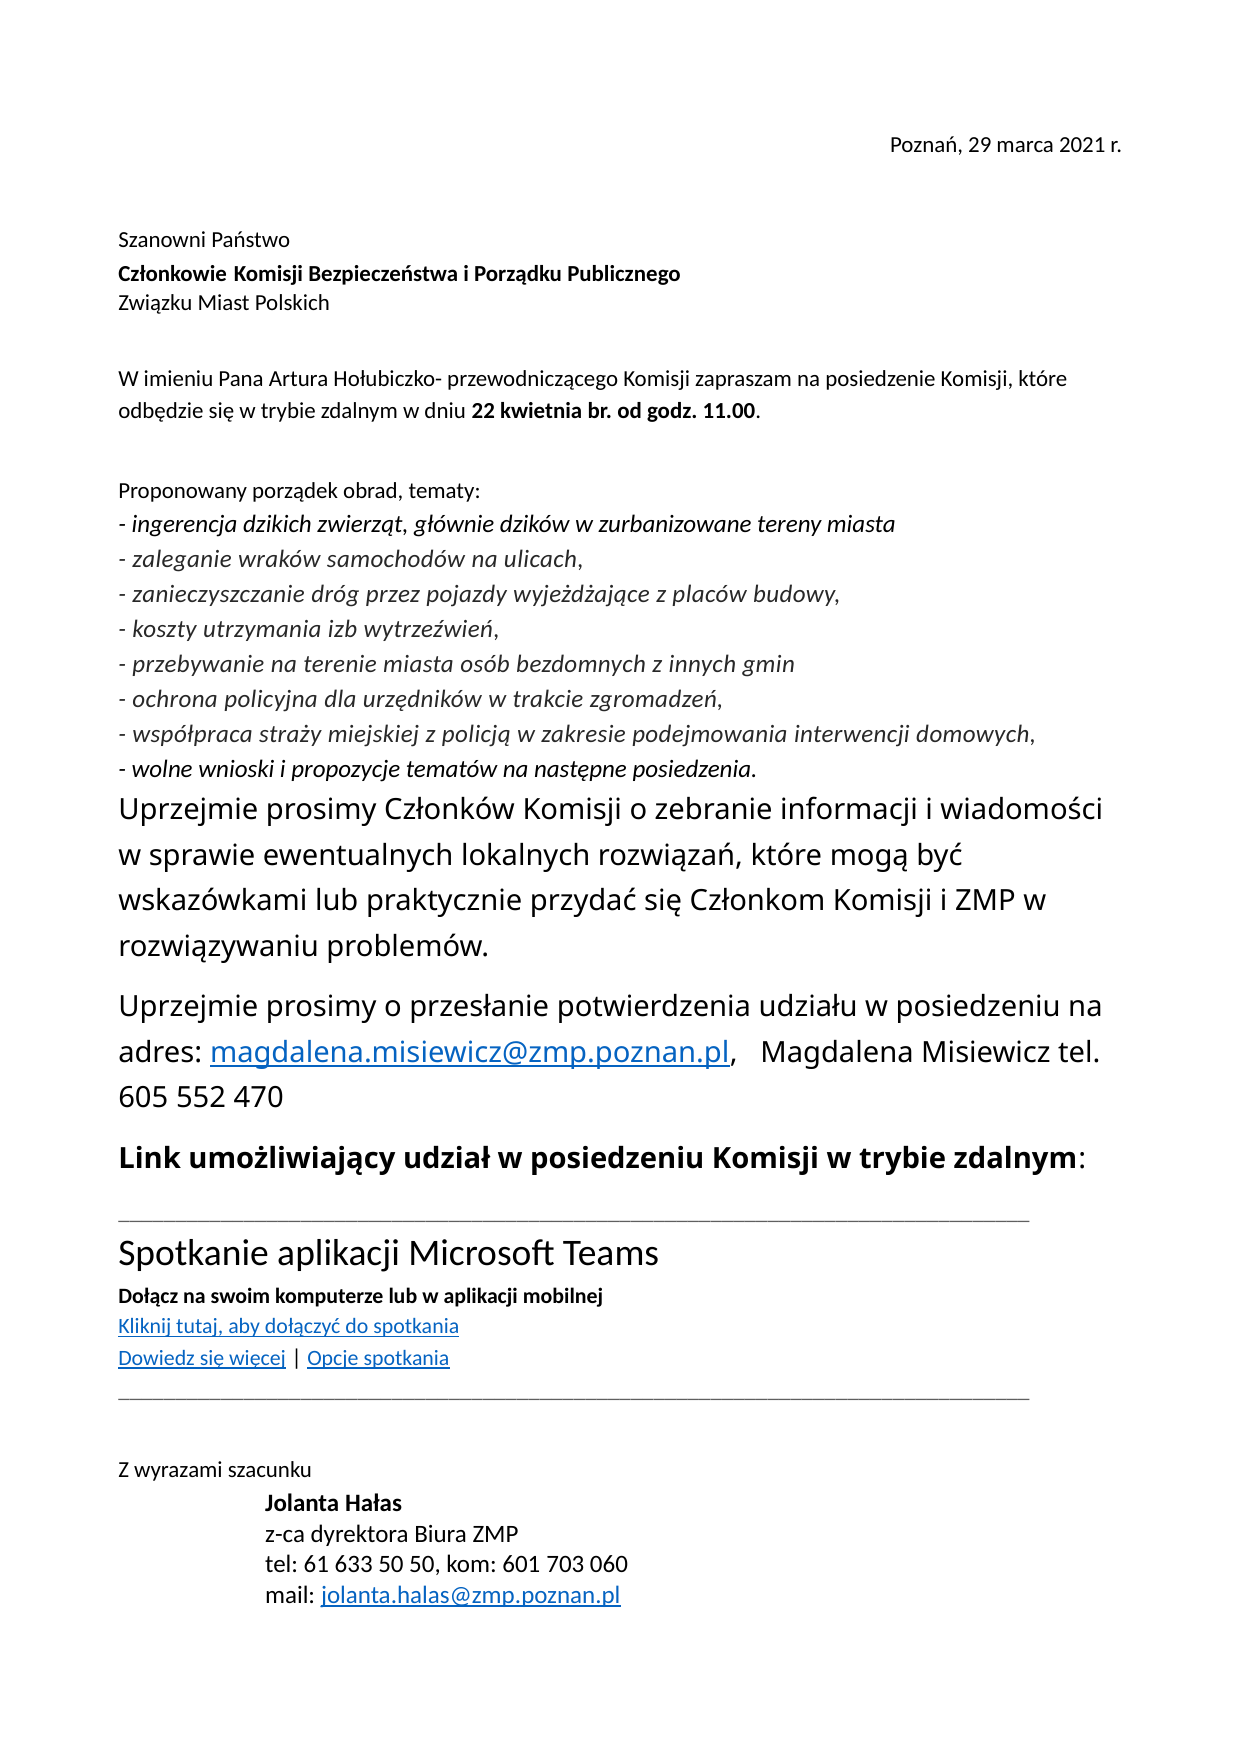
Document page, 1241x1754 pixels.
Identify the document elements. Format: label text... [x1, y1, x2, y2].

text ________________________________________________________________________________ [118, 1375, 1122, 1403]
text Dołącz na swoim komputerze lub w aplikacji mobilnej [118, 1282, 1122, 1309]
text Kliknij tutaj, aby dołączyć do spotkania [118, 1313, 1122, 1339]
text - przebywanie na terenie miasta osób bezdomnych z innych gmin [118, 648, 1122, 679]
text - wolne wnioski i propozycje tematów na następne posiedzenia. [118, 753, 1122, 784]
text Dowiedz się więcej | Opcje spotkania [118, 1343, 1122, 1371]
table_header [118, 1488, 265, 1610]
text - koszty utrzymania izb wytrzeźwień, [118, 613, 1122, 644]
text Uprzejmie prosimy Członków Komisji o zebranie informacji i wiadomości w sprawie ewentualnych lokalnych rozwiązań, które mogą być wskazówkami lub praktycznie przydać się Członkom Komisji i ZMP w rozwiązywaniu problemów. [118, 788, 1122, 965]
text Spotkanie aplikacji Microsoft Teams [118, 1229, 1122, 1275]
subtitle Poznań, 29 marca 2021 r. [118, 131, 1122, 159]
text W imieniu Pana Artura Hołubiczko- przewodniczącego Komisji zapraszam na posiedzenie Komisji, które odbędzie się w trybie zdalnym w dniu 22 kwietnia br. od godz. 11.00. [118, 364, 1122, 424]
text - ingerencja dzikich zwierząt, głównie dzików w zurbanizowane tereny miasta [118, 508, 1122, 539]
text - zaleganie wraków samochodów na ulicach, [118, 543, 1122, 574]
subtitle Związku Miast Polskich [118, 288, 1122, 317]
text Proponowany porządek obrad, tematy: [118, 476, 1122, 504]
subtitle Szanowni Państwo [118, 225, 1122, 253]
text ________________________________________________________________________________ [118, 1197, 1122, 1225]
text Link umożliwiający udział w posiedzeniu Komisji w trybie zdalnym: [118, 1137, 1122, 1177]
subtitle Członkowie Komisji Bezpieczeństwa i Porządku Publicznego [118, 253, 1122, 288]
text Z wyrazami szacunku [118, 1455, 1122, 1483]
table_header Jolanta Hałas z-ca dyrektora Biura ZMP tel: 61 633 50 50, kom: 601 703 060 mail: jolanta.halas@zmp.poznan.pl [265, 1488, 937, 1610]
text Uprzejmie prosimy o przesłanie potwierdzenia udziału w posiedzeniu na adres: magdalena.misiewicz@zmp.poznan.pl, Magdalena Misiewicz tel. 605 552 470 [118, 985, 1122, 1116]
text - ochrona policyjna dla urzędników w trakcie zgromadzeń, [118, 683, 1122, 714]
text - zanieczyszczanie dróg przez pojazdy wyjeżdżające z placów budowy, [118, 578, 1122, 609]
text - współpraca straży miejskiej z policją w zakresie podejmowania interwencji domowych, [118, 718, 1122, 749]
